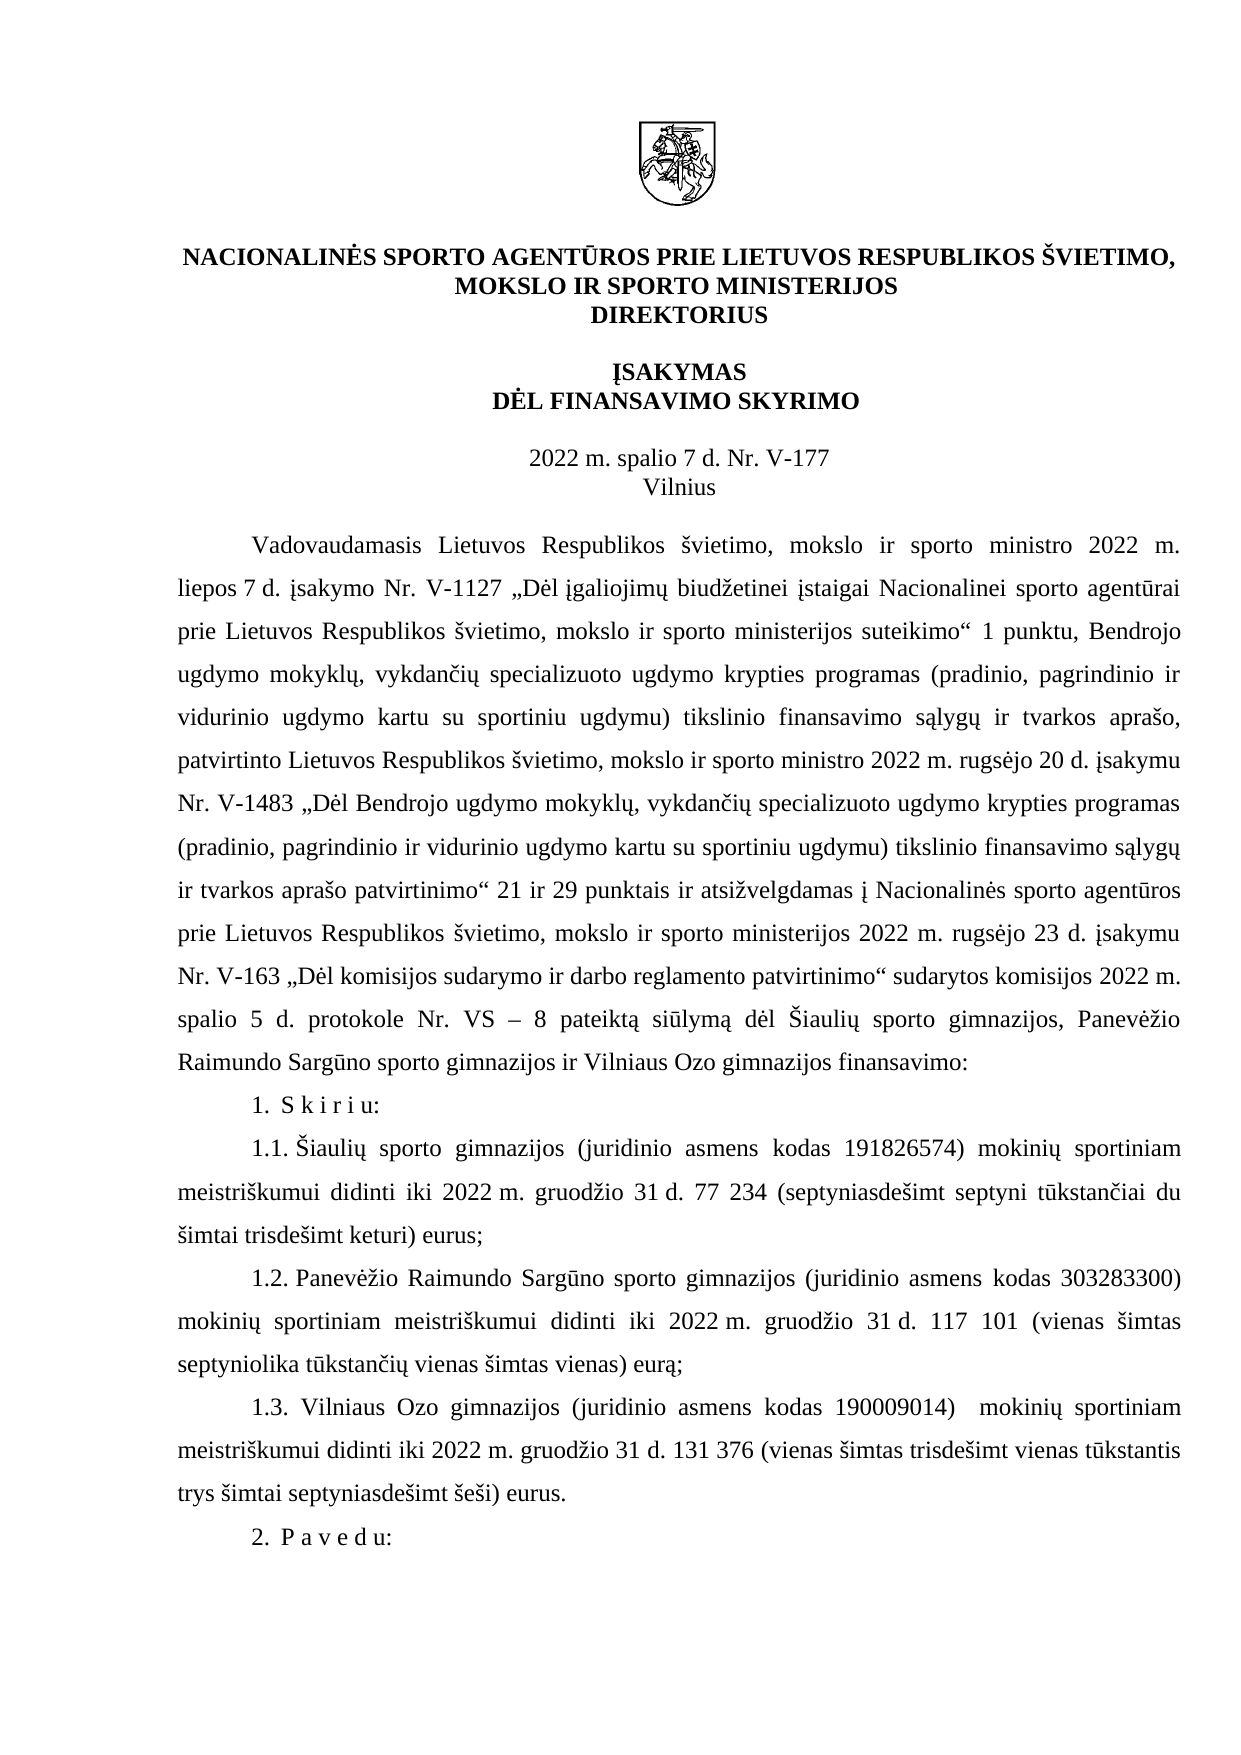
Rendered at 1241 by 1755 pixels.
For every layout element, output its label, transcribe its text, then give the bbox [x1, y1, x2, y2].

text 1.2. Panevėžio Raimundo Sargūno sporto gimnazijos (juridinio asmens kodas 303283300) mokinių sportiniam meistriškumui didinti iki 2022 m. gruodžio 31 d. 117 101 (vienas šimtas septyniolika tūkstančių vienas šimtas vienas) eurą; [177, 1263, 1181, 1378]
text 1.1. Šiaulių sporto gimnazijos (juridinio asmens kodas 191826574) mokinių sportiniam meistriškumui didinti iki 2022 m. gruodžio 31 d. 77 234 (septyniasdešimt septyni tūkstančiai du šimtai trisdešimt keturi) eurus; [177, 1133, 1181, 1248]
text 2022 m. spalio 7 d. Nr. V-177 [177, 443, 1181, 472]
text Vadovaudamasis Lietuvos Respublikos švietimo, mokslo ir sporto ministro 2022 m. liepos 7 d. įsakymo Nr. V-1127 „Dėl įgaliojimų biudžetinei įstaigai Nacionalinei sporto agentūrai prie Lietuvos Respublikos švietimo, mokslo ir sporto ministerijos suteikimo“ 1 punktu, Bendrojo ugdymo mokyklų, vykdančių specializuoto ugdymo krypties programas (pradinio, pagrindinio ir vidurinio ugdymo kartu su sportiniu ugdymu) tikslinio finansavimo sąlygų ir tvarkos aprašo, patvirtinto Lietuvos Respublikos švietimo, mokslo ir sporto ministro 2022 m. rugsėjo 20 d. įsakymu Nr. V-1483 „Dėl Bendrojo ugdymo mokyklų, vykdančių specializuoto ugdymo krypties programas (pradinio, pagrindinio ir vidurinio ugdymo kartu su sportiniu ugdymu) tikslinio finansavimo sąlygų ir tvarkos aprašo patvirtinimo“ 21 ir 29 punktais ir atsižvelgdamas į Nacionalinės sporto agentūros prie Lietuvos Respublikos švietimo, mokslo ir sporto ministerijos 2022 m. rugsėjo 23 d. įsakymu Nr. V-163 „Dėl komisijos sudarymo ir darbo reglamento patvirtinimo“ sudarytos komisijos 2022 m. spalio 5 d. protokole Nr. VS – 8 pateiktą siūlymą dėl Šiaulių sporto gimnazijos, Panevėžio Raimundo Sargūno sporto gimnazijos ir Vilniaus Ozo gimnazijos finansavimo: [177, 530, 1181, 1076]
text DIREKTORIUS [177, 300, 1181, 328]
text NACIONALINĖS SPORTO AGENTŪROS PRIE LIETUVOS RESPUBLIKOS ŠVIETIMO, MOKSLO IR SPORTO MINISTERIJOS [177, 242, 1181, 300]
text DĖL FINANSAVIMO SKYRIMO [177, 386, 1181, 415]
text Vilnius [177, 472, 1181, 501]
text ĮSAKYMAS [177, 357, 1181, 386]
text 2. P a v e d u: [177, 1522, 1181, 1550]
text 1.3. Vilniaus Ozo gimnazijos (juridinio asmens kodas 190009014) mokinių sportiniam meistriškumui didinti iki 2022 m. gruodžio 31 d. 131 376 (vienas šimtas trisdešimt vienas tūkstantis trys šimtai septyniasdešimt šeši) eurus. [177, 1392, 1181, 1507]
text 1. S k i r i u: [177, 1090, 1181, 1119]
